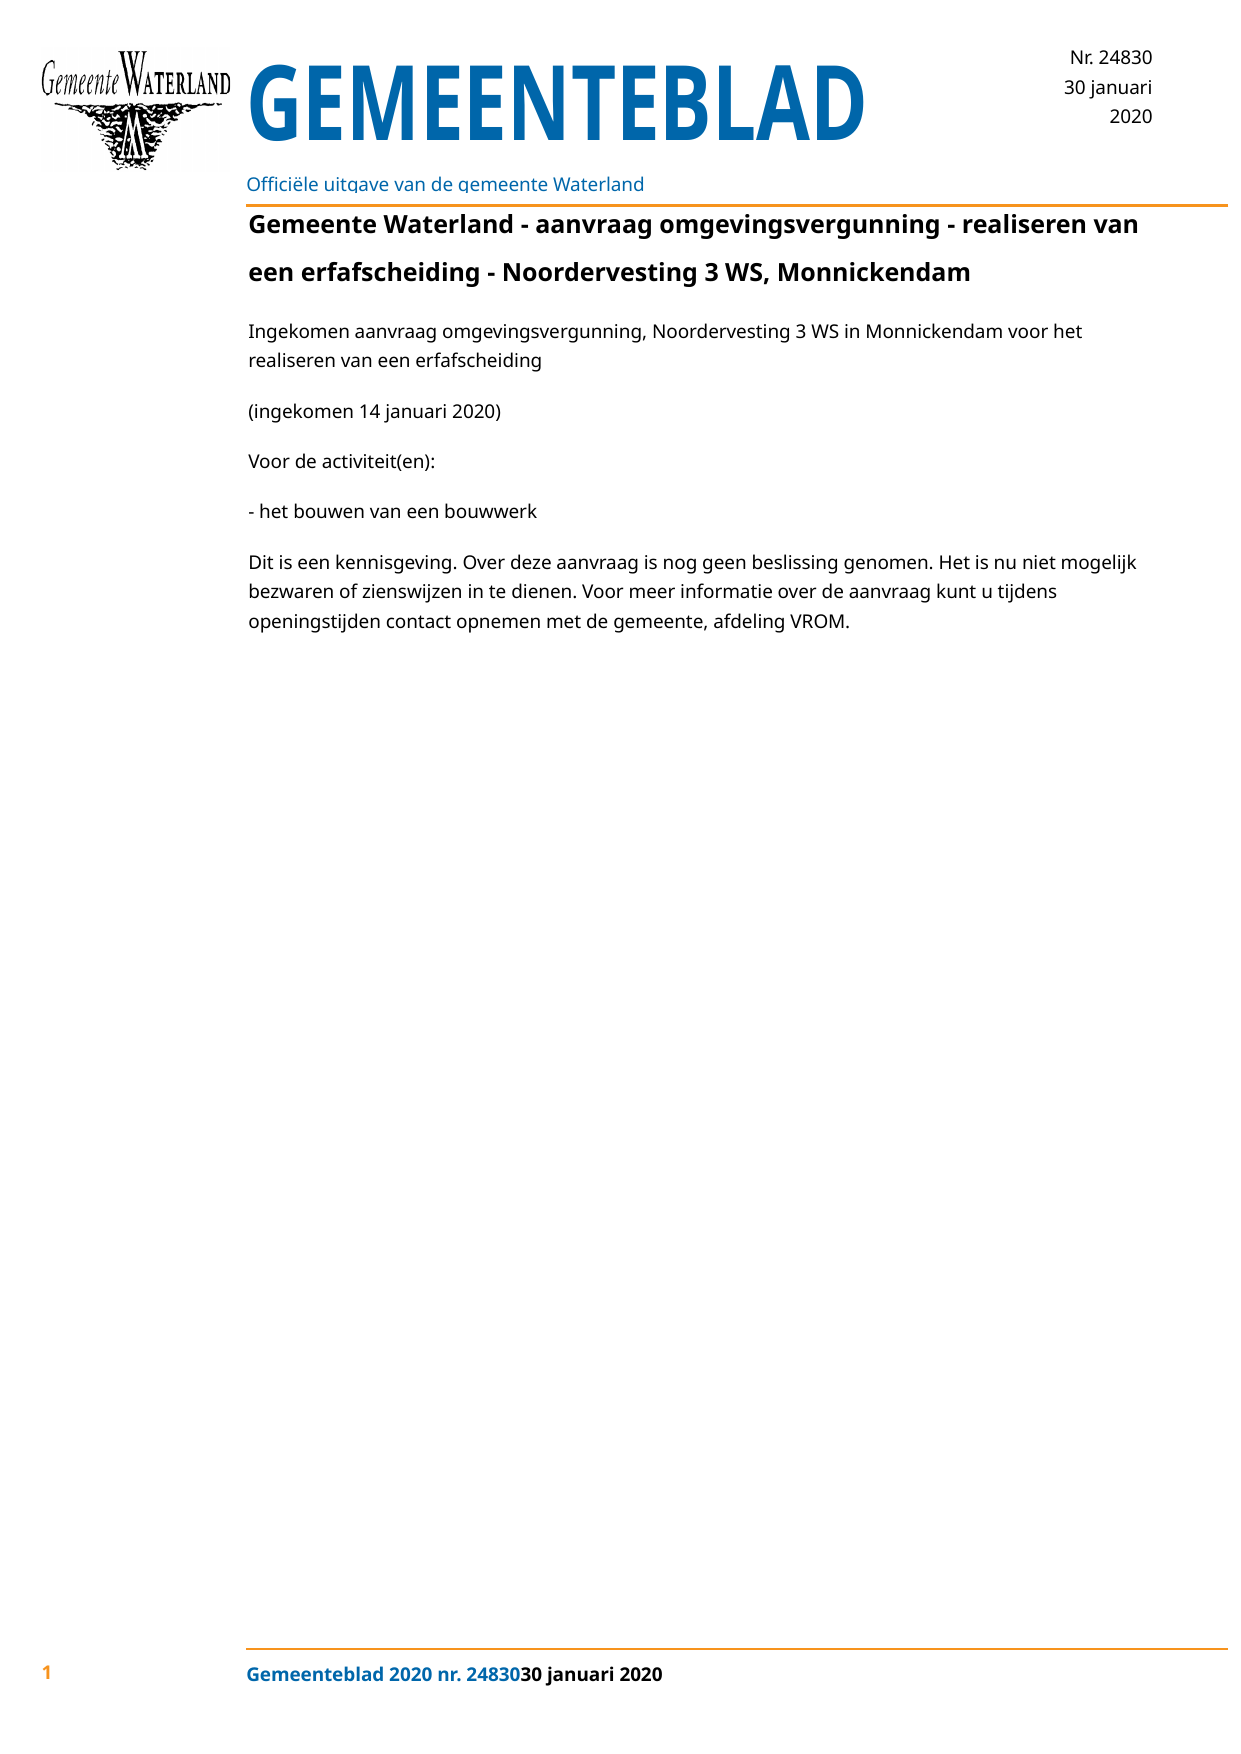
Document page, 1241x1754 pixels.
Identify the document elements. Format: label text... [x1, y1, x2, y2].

text Dit is een kennisgeving. Over deze aanvraag is nog geen beslissing genomen. Het is nu niet mogelijk bezwaren of zienswijzen in te dienen. Voor meer informatie over de aanvraag kunt u tijdens openingstijden contact opnemen met de gemeente, afdeling VROM. [248, 549, 1152, 634]
text - het bouwen van een bouwwerk [248, 499, 1152, 524]
text Ingekomen aanvraag omgevingsvergunning, Noordervesting 3 WS in Monnickendam voor het realiseren van een erfafscheiding [248, 318, 1152, 373]
picture [41, 47, 231, 172]
text Voor de activiteit(en): [248, 448, 1152, 474]
text (ingekomen 14 januari 2020) [248, 398, 1152, 424]
text Gemeente Waterland - aanvraag omgevingsvergunning - realiseren van een erfafscheiding - Noordervesting 3 WS, Monnickendam [248, 207, 1152, 288]
